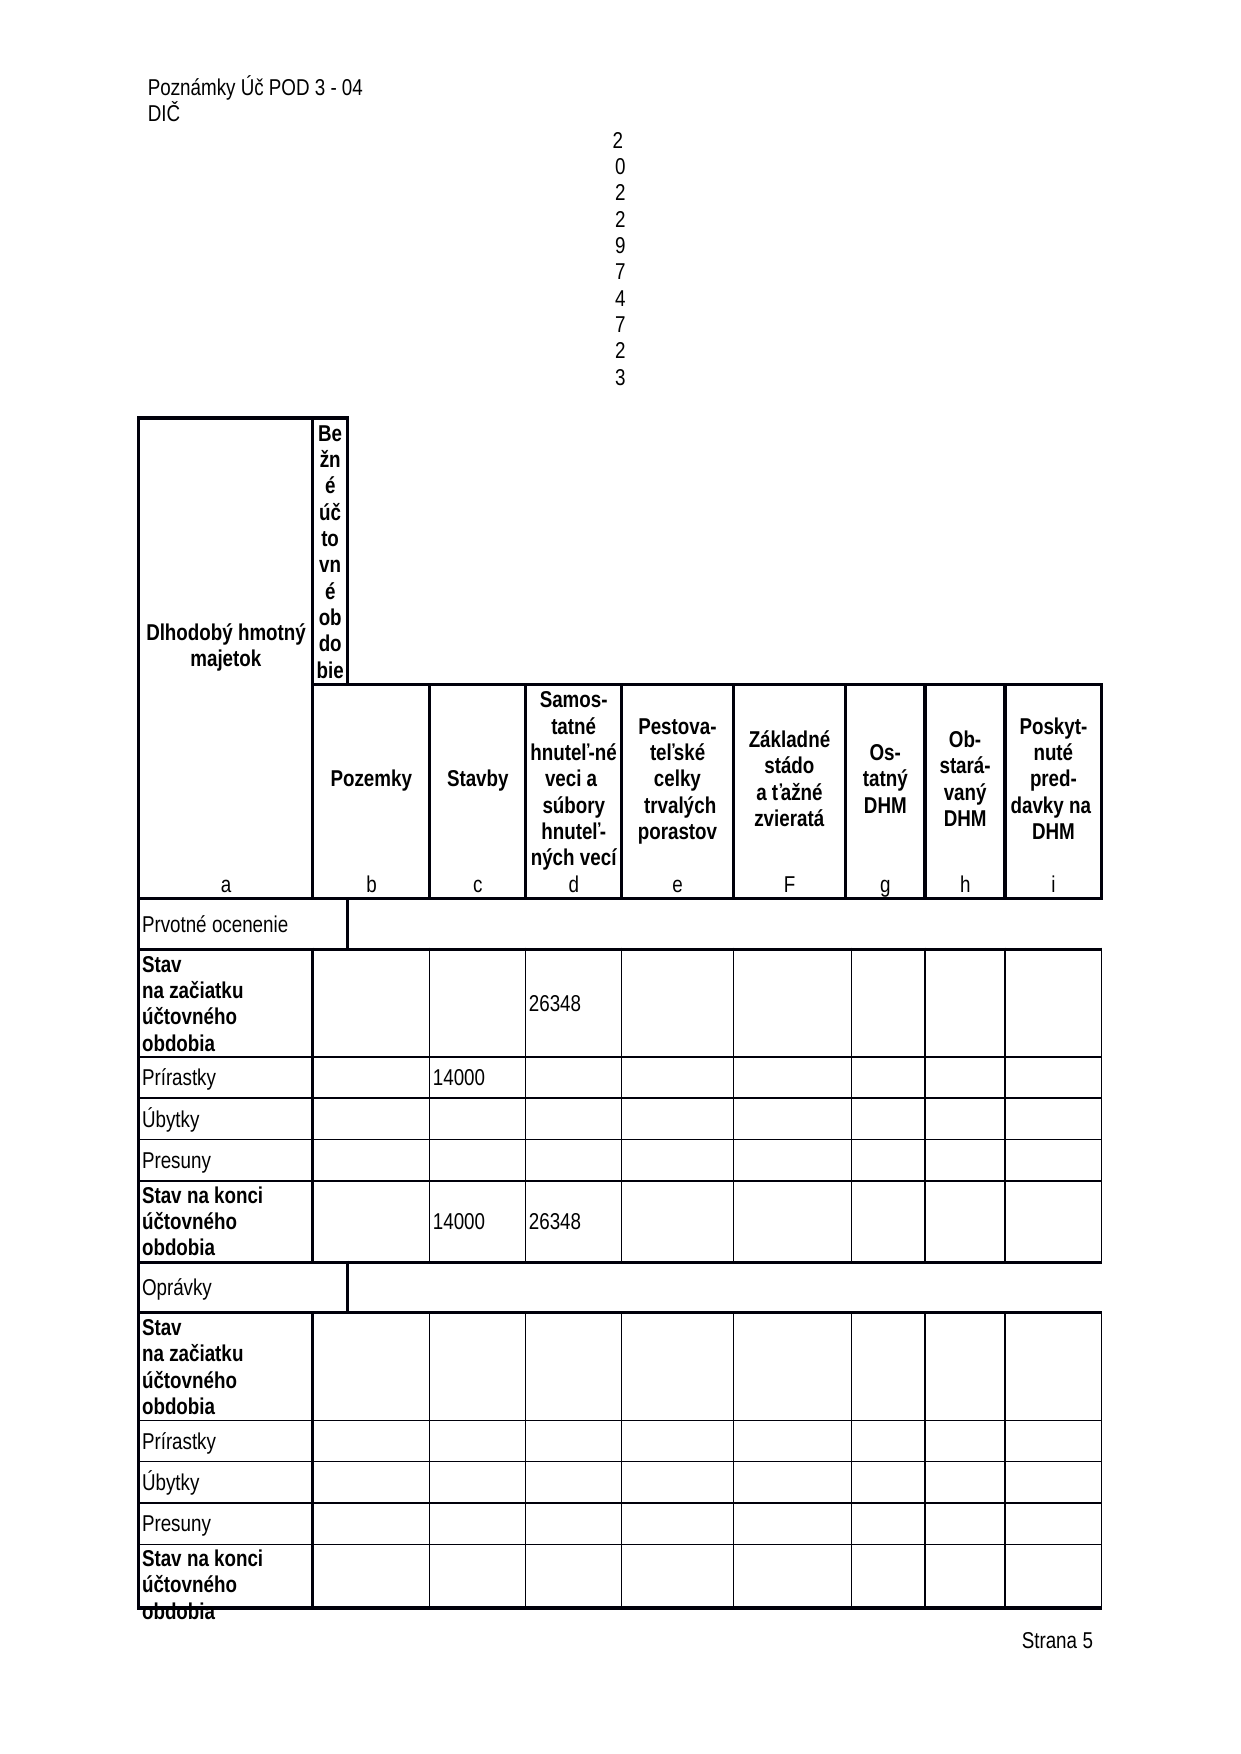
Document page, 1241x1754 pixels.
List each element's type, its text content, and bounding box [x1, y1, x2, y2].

table_cell Základné stádo a ťažné zvieratá [735, 686, 844, 871]
table_cell Prírastky [140, 1421, 311, 1461]
table_cell Presuny [140, 1140, 311, 1180]
table_cell [852, 1058, 924, 1097]
table_cell [734, 1545, 851, 1606]
table_cell Stav na začiatku účtovného obdobia [140, 1314, 311, 1419]
table_cell h [927, 871, 1003, 897]
table_cell [526, 1421, 621, 1461]
table_cell [622, 1182, 733, 1261]
table_cell [1006, 1140, 1101, 1180]
table_cell [526, 1140, 621, 1180]
table_cell [526, 1058, 621, 1097]
table_cell [734, 1099, 851, 1139]
table_cell Oprávky [140, 1264, 346, 1311]
table_cell Poskyt-nuté pred-davky na DHM [1007, 686, 1100, 871]
table_cell [926, 1421, 1004, 1461]
table_cell c [431, 871, 524, 897]
table_cell d [527, 871, 620, 897]
table_cell [430, 1545, 525, 1606]
table_cell a [140, 871, 311, 897]
table_cell [430, 1421, 525, 1461]
table_cell [926, 1058, 1004, 1097]
table_cell [314, 1421, 429, 1461]
table_cell [1006, 1421, 1101, 1461]
table_cell [734, 1421, 851, 1461]
table_cell [1006, 1462, 1101, 1502]
table_cell [926, 1099, 1004, 1139]
table_cell [1006, 1504, 1101, 1543]
table_cell [852, 1421, 924, 1461]
table_cell Stav na konci účtovného obdobia [140, 1182, 311, 1261]
table_cell [734, 1462, 851, 1502]
table_cell [926, 1504, 1004, 1543]
table_cell [734, 1058, 851, 1097]
table_cell [314, 951, 429, 1056]
table_cell [926, 1545, 1004, 1606]
table_cell F [735, 871, 844, 897]
table_cell [1006, 1058, 1101, 1097]
table_cell Stav na konci účtovného obdobia [140, 1545, 311, 1606]
table_cell [430, 1099, 525, 1139]
table_cell [926, 1140, 1004, 1180]
table_cell [1006, 1099, 1101, 1139]
table_cell Pestova-teľské celky trvalých porastov [623, 686, 732, 871]
table_cell Stav na začiatku účtovného obdobia [140, 951, 311, 1056]
table_cell [622, 951, 733, 1056]
table_cell [1006, 951, 1101, 1056]
table_cell [852, 1314, 924, 1419]
table_cell Úbytky [140, 1462, 311, 1502]
table_cell [852, 1545, 924, 1606]
table_cell [852, 951, 924, 1056]
table_cell [852, 1462, 924, 1502]
table_cell Samos-tatné hnuteľ-né veci a súbory hnuteľ-ných vecí [527, 686, 620, 871]
table_cell [622, 1504, 733, 1543]
table_cell [526, 1545, 621, 1606]
table_cell [314, 1182, 429, 1261]
table_cell [734, 951, 851, 1056]
table_cell [314, 1314, 429, 1419]
table_cell Presuny [140, 1504, 311, 1543]
table_cell [526, 1462, 621, 1502]
table_cell Pozemky [314, 686, 428, 871]
table_cell [734, 1504, 851, 1543]
table_cell Prvotné ocenenie [140, 900, 346, 947]
table_cell [926, 1182, 1004, 1261]
table_cell [430, 1140, 525, 1180]
table_cell [1006, 1314, 1101, 1419]
table_cell [1006, 1545, 1101, 1606]
table_cell 26348 [526, 951, 621, 1056]
table_cell [734, 1314, 851, 1419]
table_cell [622, 1058, 733, 1097]
table_cell Prírastky [140, 1058, 311, 1097]
table_cell [314, 1058, 429, 1097]
table_cell [926, 951, 1004, 1056]
table_cell e [623, 871, 732, 897]
table_cell 14000 [430, 1058, 525, 1097]
table_cell [430, 951, 525, 1056]
table_cell [526, 1314, 621, 1419]
table_cell [622, 1462, 733, 1502]
table_cell [622, 1099, 733, 1139]
table_cell [852, 1140, 924, 1180]
table_cell [622, 1140, 733, 1180]
table_cell [314, 1099, 429, 1139]
table_cell [1006, 1182, 1101, 1261]
table_cell [852, 1099, 924, 1139]
table_cell [734, 1182, 851, 1261]
table_cell Úbytky [140, 1099, 311, 1139]
table_cell [734, 1140, 851, 1180]
table_cell 26348 [526, 1182, 621, 1261]
table_cell g [847, 871, 923, 897]
table_header Dlhodobý hmotný majetok [140, 420, 311, 871]
table_cell [314, 1545, 429, 1606]
table_cell i [1007, 871, 1100, 897]
table_cell Stavby [431, 686, 524, 871]
table_cell [526, 1099, 621, 1139]
table_cell [852, 1182, 924, 1261]
table_cell [926, 1314, 1004, 1419]
table_cell [622, 1314, 733, 1419]
table_cell [430, 1314, 525, 1419]
table_cell [926, 1462, 1004, 1502]
table_header Bežné účtovné obdobie [314, 420, 346, 683]
table_cell [430, 1462, 525, 1502]
table_cell [622, 1545, 733, 1606]
table_cell Os-tatný DHM [847, 686, 923, 871]
table_cell [314, 1462, 429, 1502]
table_cell Ob-stará-vaný DHM [927, 686, 1003, 871]
table_cell [314, 1140, 429, 1180]
table_cell [314, 1504, 429, 1543]
table_cell b [314, 871, 428, 897]
table_cell 14000 [430, 1182, 525, 1261]
table_cell [622, 1421, 733, 1461]
table_cell [430, 1504, 525, 1543]
table_cell [526, 1504, 621, 1543]
table_cell [852, 1504, 924, 1543]
